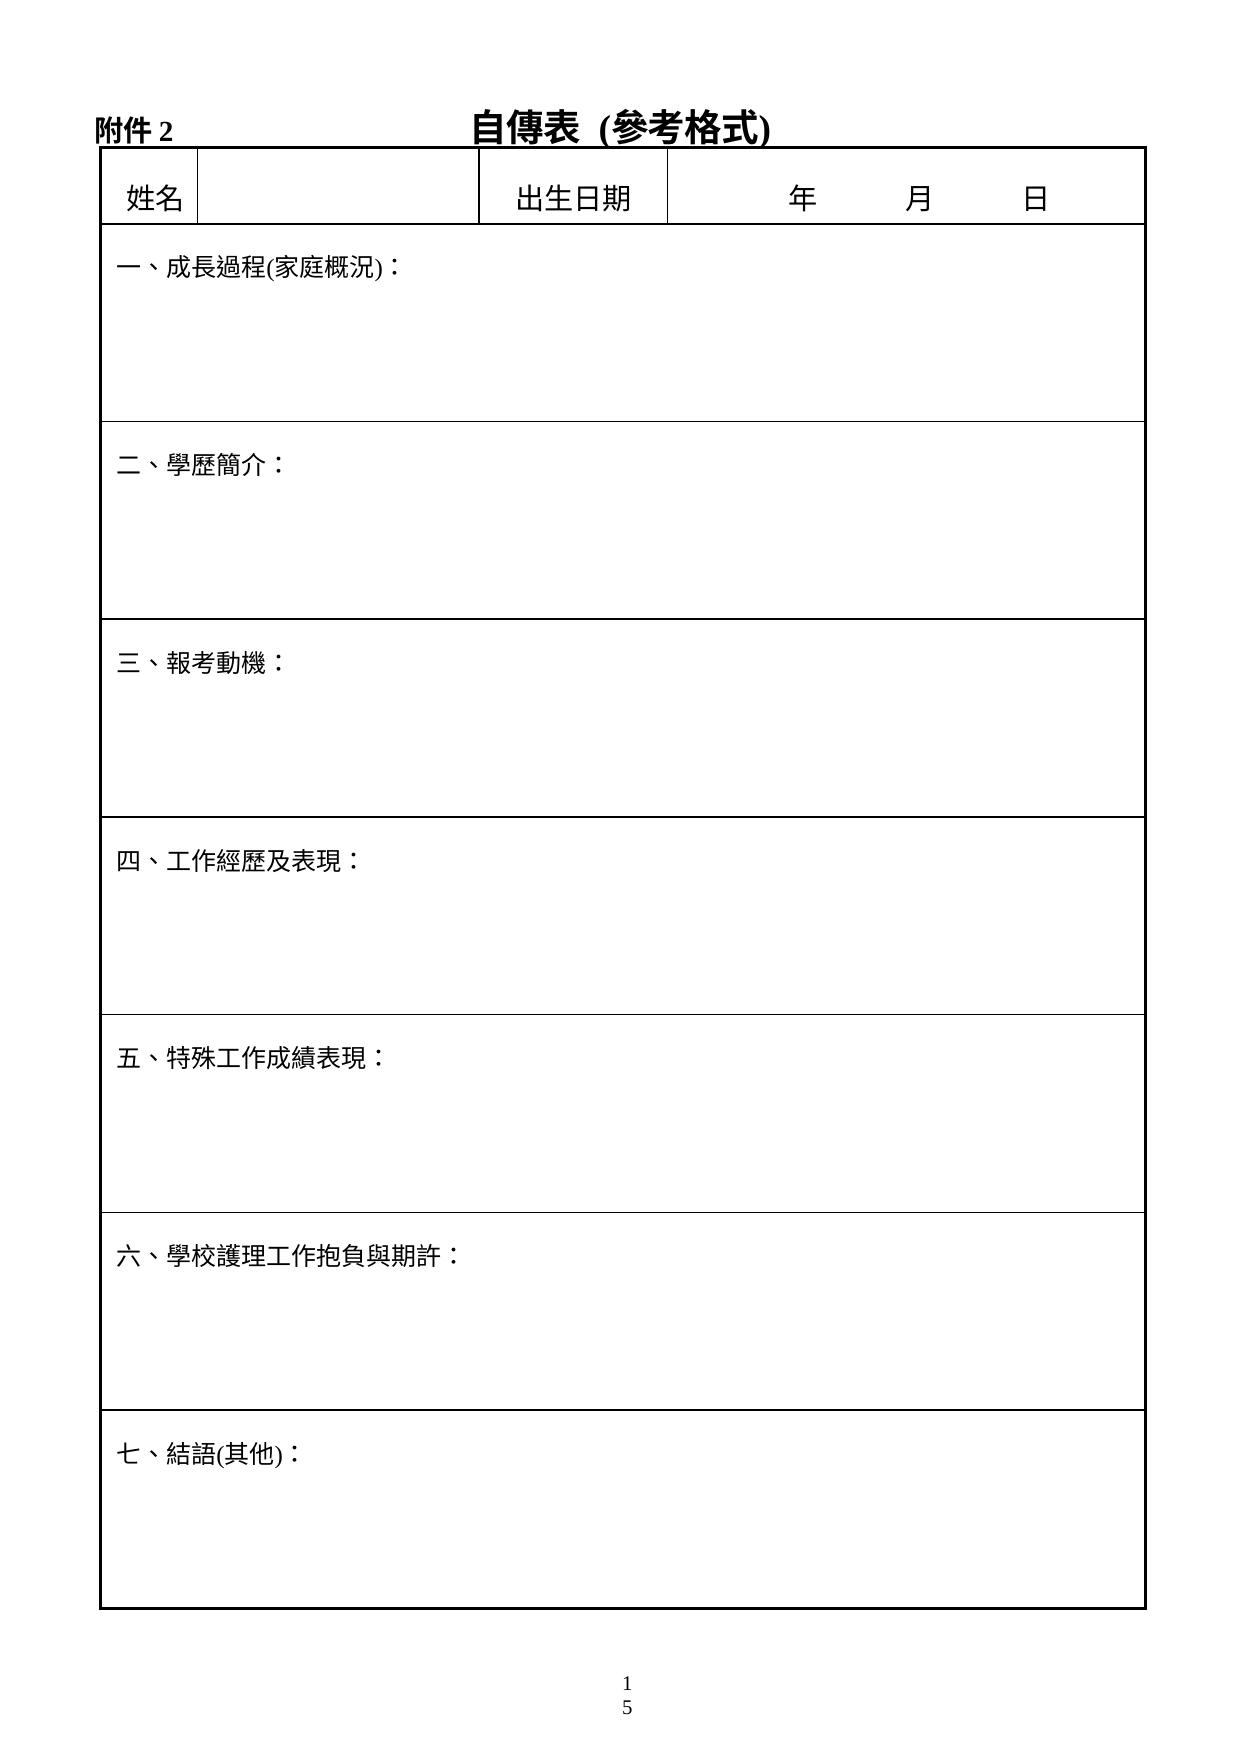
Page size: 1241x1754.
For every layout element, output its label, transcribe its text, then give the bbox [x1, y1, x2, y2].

table_cell 一、成長過程(家庭概況)： [102, 225, 1144, 421]
table_header 年 月 日 [668, 149, 1144, 223]
table_cell 六、學校護理工作抱負與期許： [102, 1213, 1144, 1409]
table_cell 四、工作經歷及表現： [102, 818, 1144, 1014]
table_cell 五、特殊工作成績表現： [102, 1015, 1144, 1211]
table_header 出生日期 [480, 149, 667, 223]
table_header 姓名 [102, 149, 197, 223]
table_cell 二、學歷簡介： [102, 422, 1144, 618]
text 附件2 自傳表 (參考格式) [94, 84, 1152, 146]
table_header [198, 149, 478, 223]
table_cell 七、結語(其他)： [102, 1411, 1144, 1607]
table_cell 三、報考動機： [102, 620, 1144, 816]
